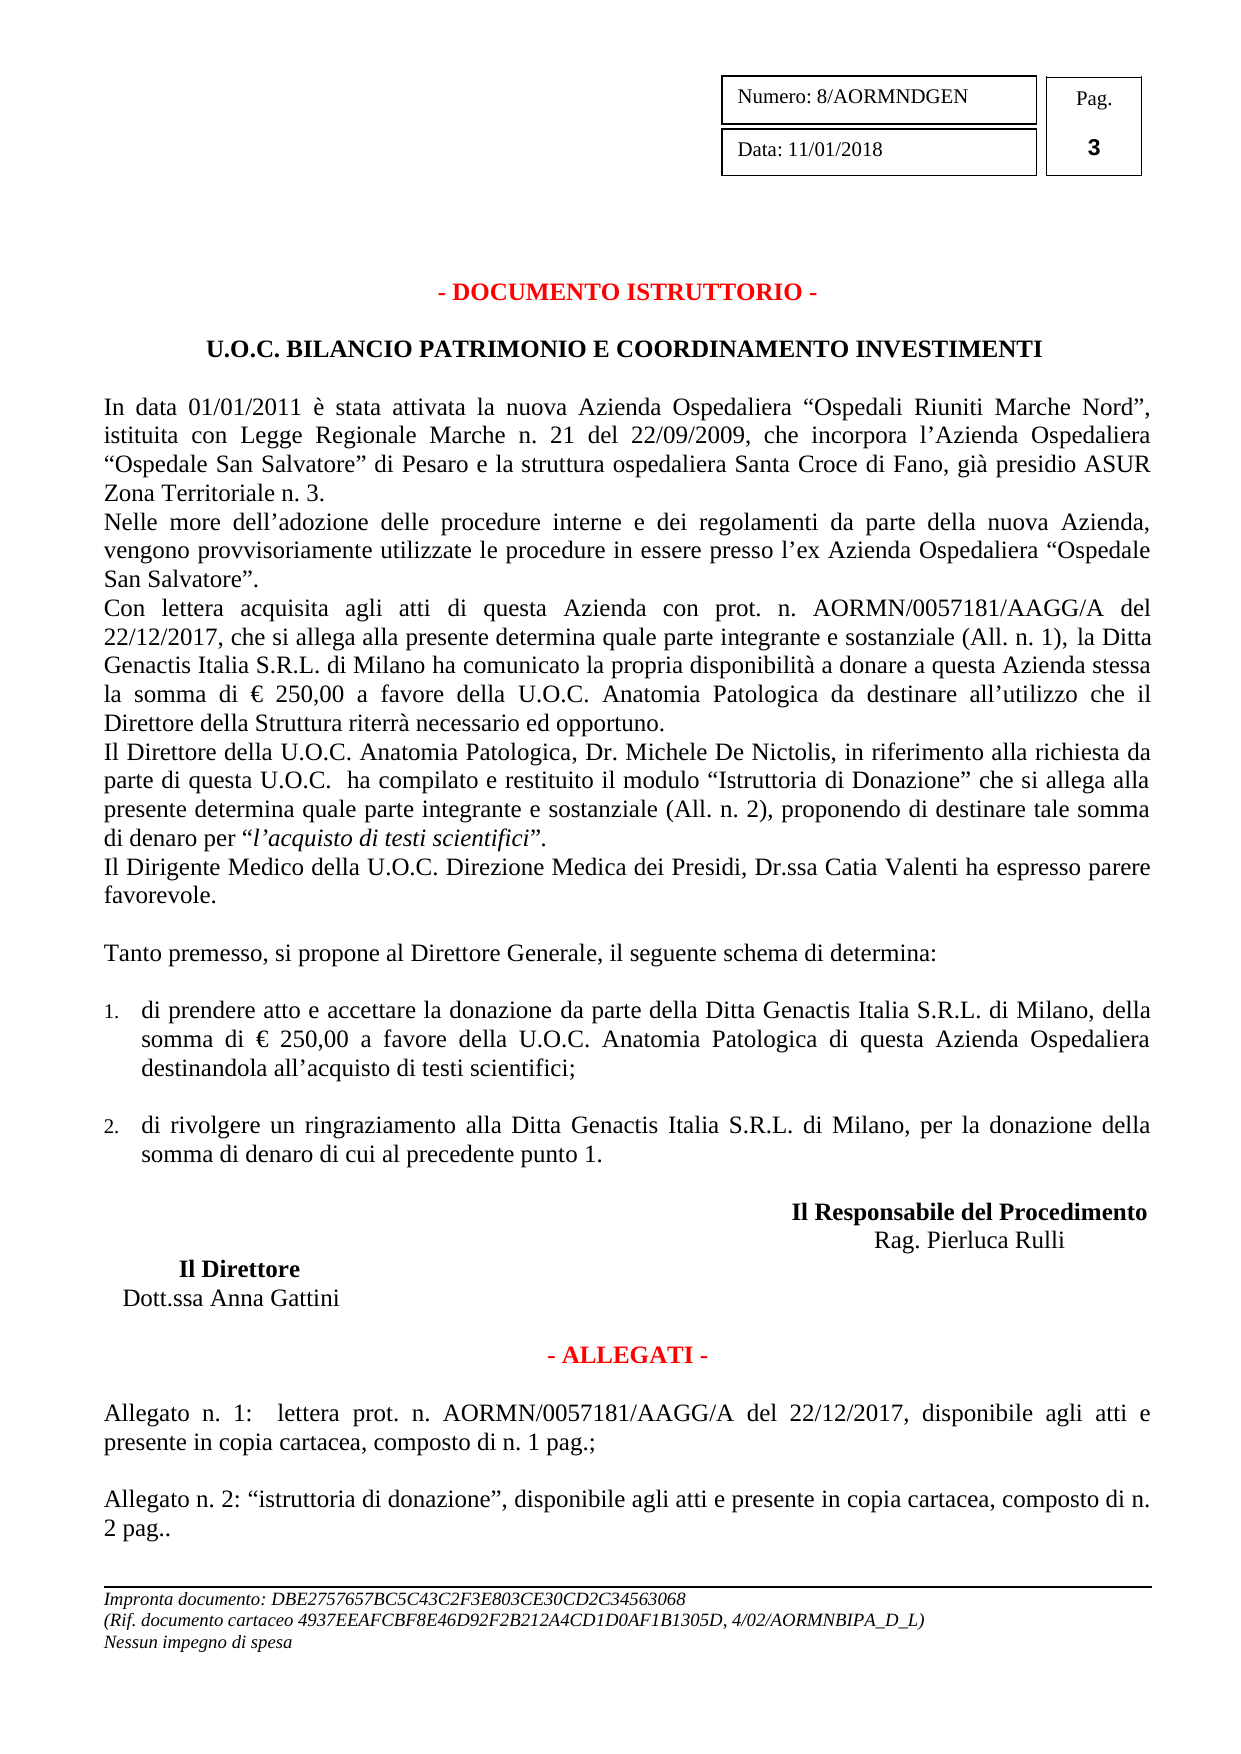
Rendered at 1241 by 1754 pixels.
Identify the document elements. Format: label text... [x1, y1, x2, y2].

text Tanto premesso, si propone al Direttore Generale, il seguente schema di determina: [103, 938, 1152, 967]
text Il Dirigente Medico della U.O.C. Direzione Medica dei Presidi, Dr.ssa Catia Valenti ha espresso parere favorevole. [103, 852, 1152, 909]
text Dott.ssa Anna Gattini [103, 1283, 1152, 1312]
text Il Direttore della U.O.C. Anatomia Patologica, Dr. Michele De Nictolis, in riferimento alla richiesta da parte di questa U.O.C. ha compilato e restituito il modulo “Istruttoria di Donazione” che si allega alla presente determina quale parte integrante e sostanziale (All. n. 2), proponendo di destinare tale somma di denaro per “l’acquisto di testi scientifici”. [103, 737, 1152, 852]
text Il Direttore [103, 1254, 1152, 1283]
text Allegato n. 1: lettera prot. n. AORMN/0057181/AAGG/A del 22/12/2017, disponibile agli atti e presente in copia cartacea, composto di n. 1 pag.; [103, 1398, 1152, 1455]
text Allegato n. 2: “istruttoria di donazione”, disponibile agli atti e presente in copia cartacea, composto di n. 2 pag.. [103, 1484, 1152, 1542]
text In data 01/01/2011 è stata attivata la nuova Azienda Ospedaliera “Ospedali Riuniti Marche Nord”, istituita con Legge Regionale Marche n. 21 del 22/09/2009, che incorpora l’Azienda Ospedaliera “Ospedale San Salvatore” di Pesaro e la struttura ospedaliera Santa Croce di Fano, già presidio ASUR Zona Territoriale n. 3. [103, 392, 1152, 507]
text - ALLEGATI - [103, 1340, 1152, 1369]
list di rivolgere un ringraziamento alla Ditta Genactis Italia S.R.L. di Milano, per la donazione della somma di denaro di cui al precedente punto 1. [103, 1110, 1152, 1168]
text - DOCUMENTO ISTRUTTORIO - [103, 277, 1152, 305]
text Con lettera acquisita agli atti di questa Azienda con prot. n. AORMN/0057181/AAGG/A del 22/12/2017, che si allega alla presente determina quale parte integrante e sostanziale (All. n. 1), la Ditta Genactis Italia S.R.L. di Milano ha comunicato la propria disponibilità a donare a questa Azienda stessa la somma di € 250,00 a favore della U.O.C. Anatomia Patologica da destinare all’utilizzo che il Direttore della Struttura riterrà necessario ed opportuno. [103, 593, 1152, 737]
list di prendere atto e accettare la donazione da parte della Ditta Genactis Italia S.R.L. di Milano, della somma di € 250,00 a favore della U.O.C. Anatomia Patologica di questa Azienda Ospedaliera destinandola all’acquisto di testi scientifici; [103, 995, 1152, 1082]
text Il Responsabile del Procedimento [103, 1197, 1152, 1225]
text U.O.C. BILANCIO PATRIMONIO E COORDINAMENTO INVESTIMENTI [103, 334, 1152, 363]
text Rag. Pierluca Rulli [325, 1225, 1152, 1254]
text Nelle more dell’adozione delle procedure interne e dei regolamenti da parte della nuova Azienda, vengono provvisoriamente utilizzate le procedure in essere presso l’ex Azienda Ospedaliera “Ospedale San Salvatore”. [103, 507, 1152, 593]
